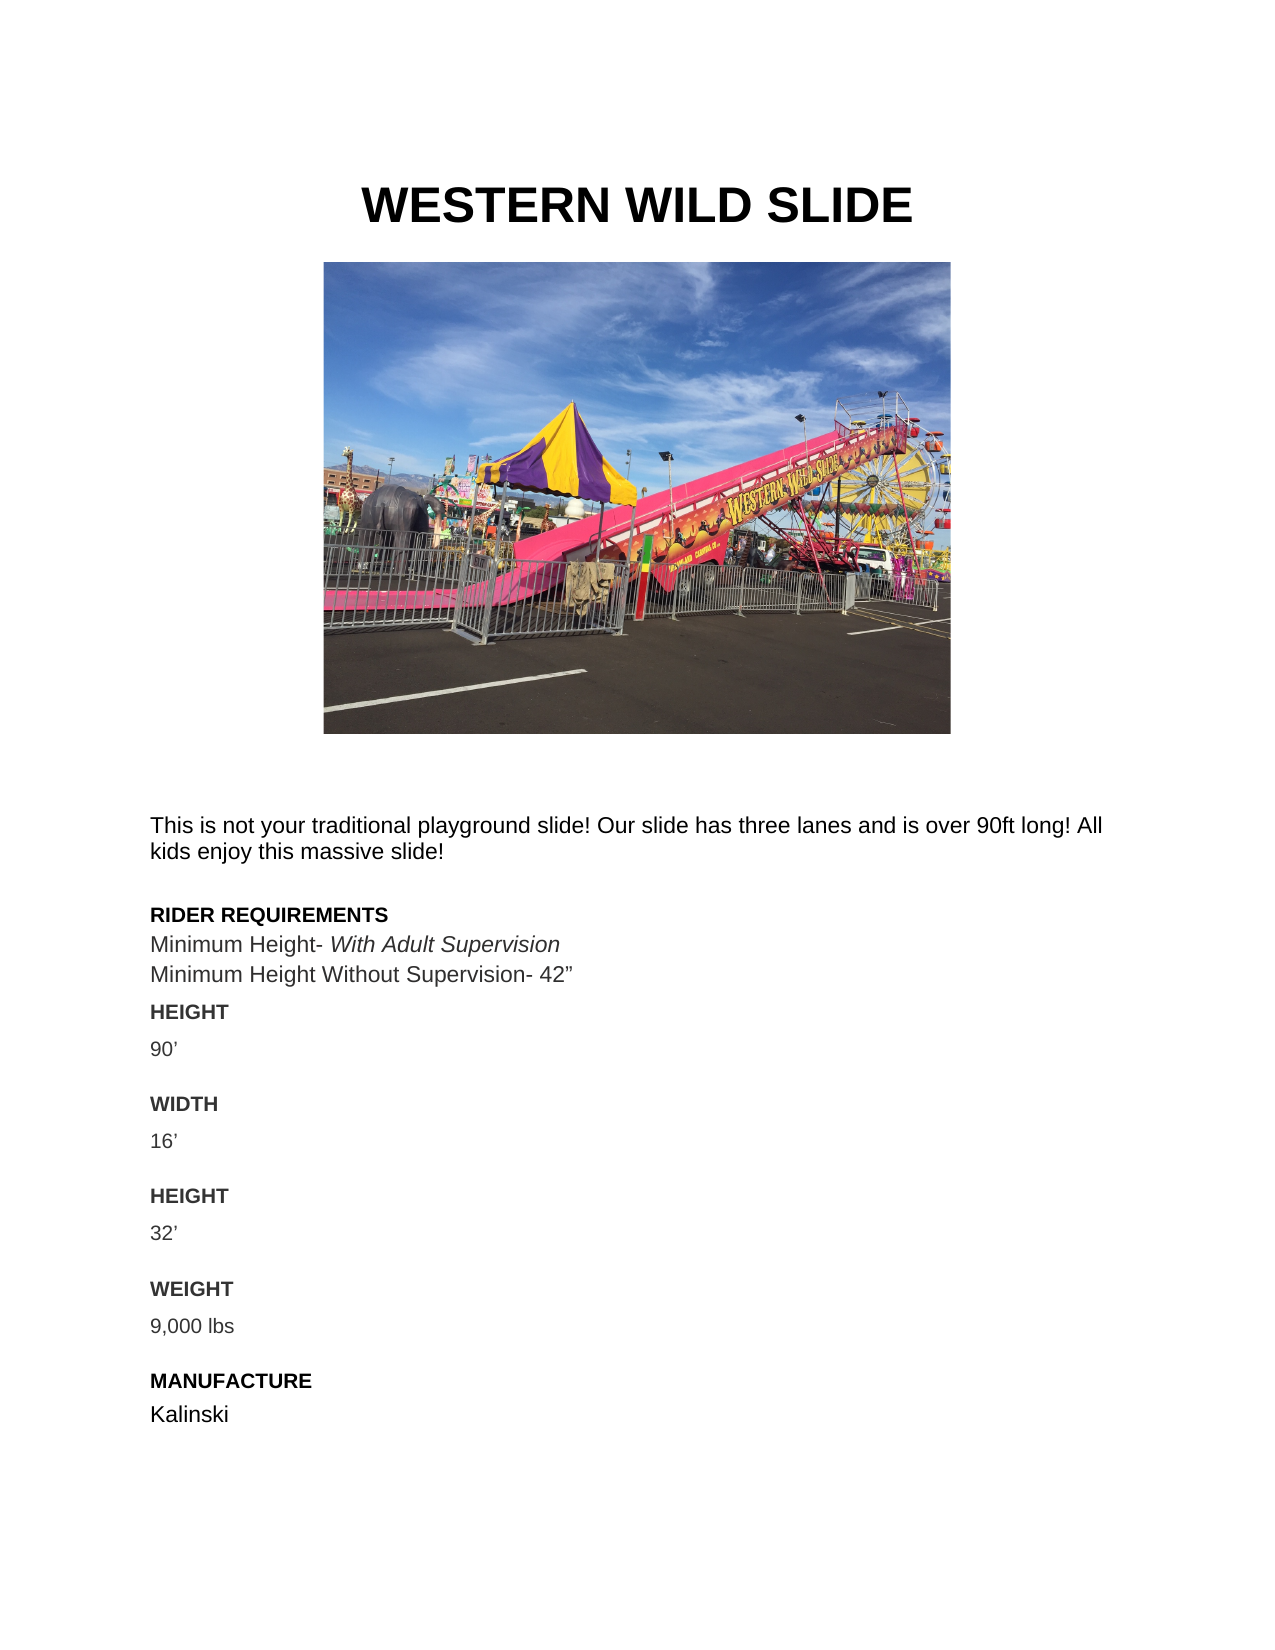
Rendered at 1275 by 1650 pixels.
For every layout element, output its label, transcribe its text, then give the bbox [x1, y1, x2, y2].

subtitle HEIGHT [150, 999, 1125, 1023]
text Minimum Height Without Supervision- 42” [150, 961, 1125, 987]
text 32’ [150, 1221, 1125, 1245]
subtitle WEIGHT [150, 1276, 1125, 1300]
text 90’ [150, 1037, 1125, 1061]
text RIDER REQUIREMENTS [150, 903, 1125, 927]
subtitle WIDTH [150, 1092, 1125, 1116]
subtitle HEIGHT [150, 1184, 1125, 1208]
text 16’ [150, 1129, 1125, 1153]
subtitle MANUFACTURE [150, 1369, 1125, 1393]
subtitle This is not your traditional playground slide! Our slide has three lanes and is over 90ft long! All kids enjoy this massive slide! [150, 812, 1125, 865]
picture [323, 262, 951, 734]
text Kalinski [150, 1401, 1125, 1427]
text 9,000 lbs [150, 1313, 1125, 1337]
text Minimum Height- With Adult Supervision [150, 931, 1125, 957]
subtitle WESTERN WILD SLIDE [150, 175, 1125, 232]
